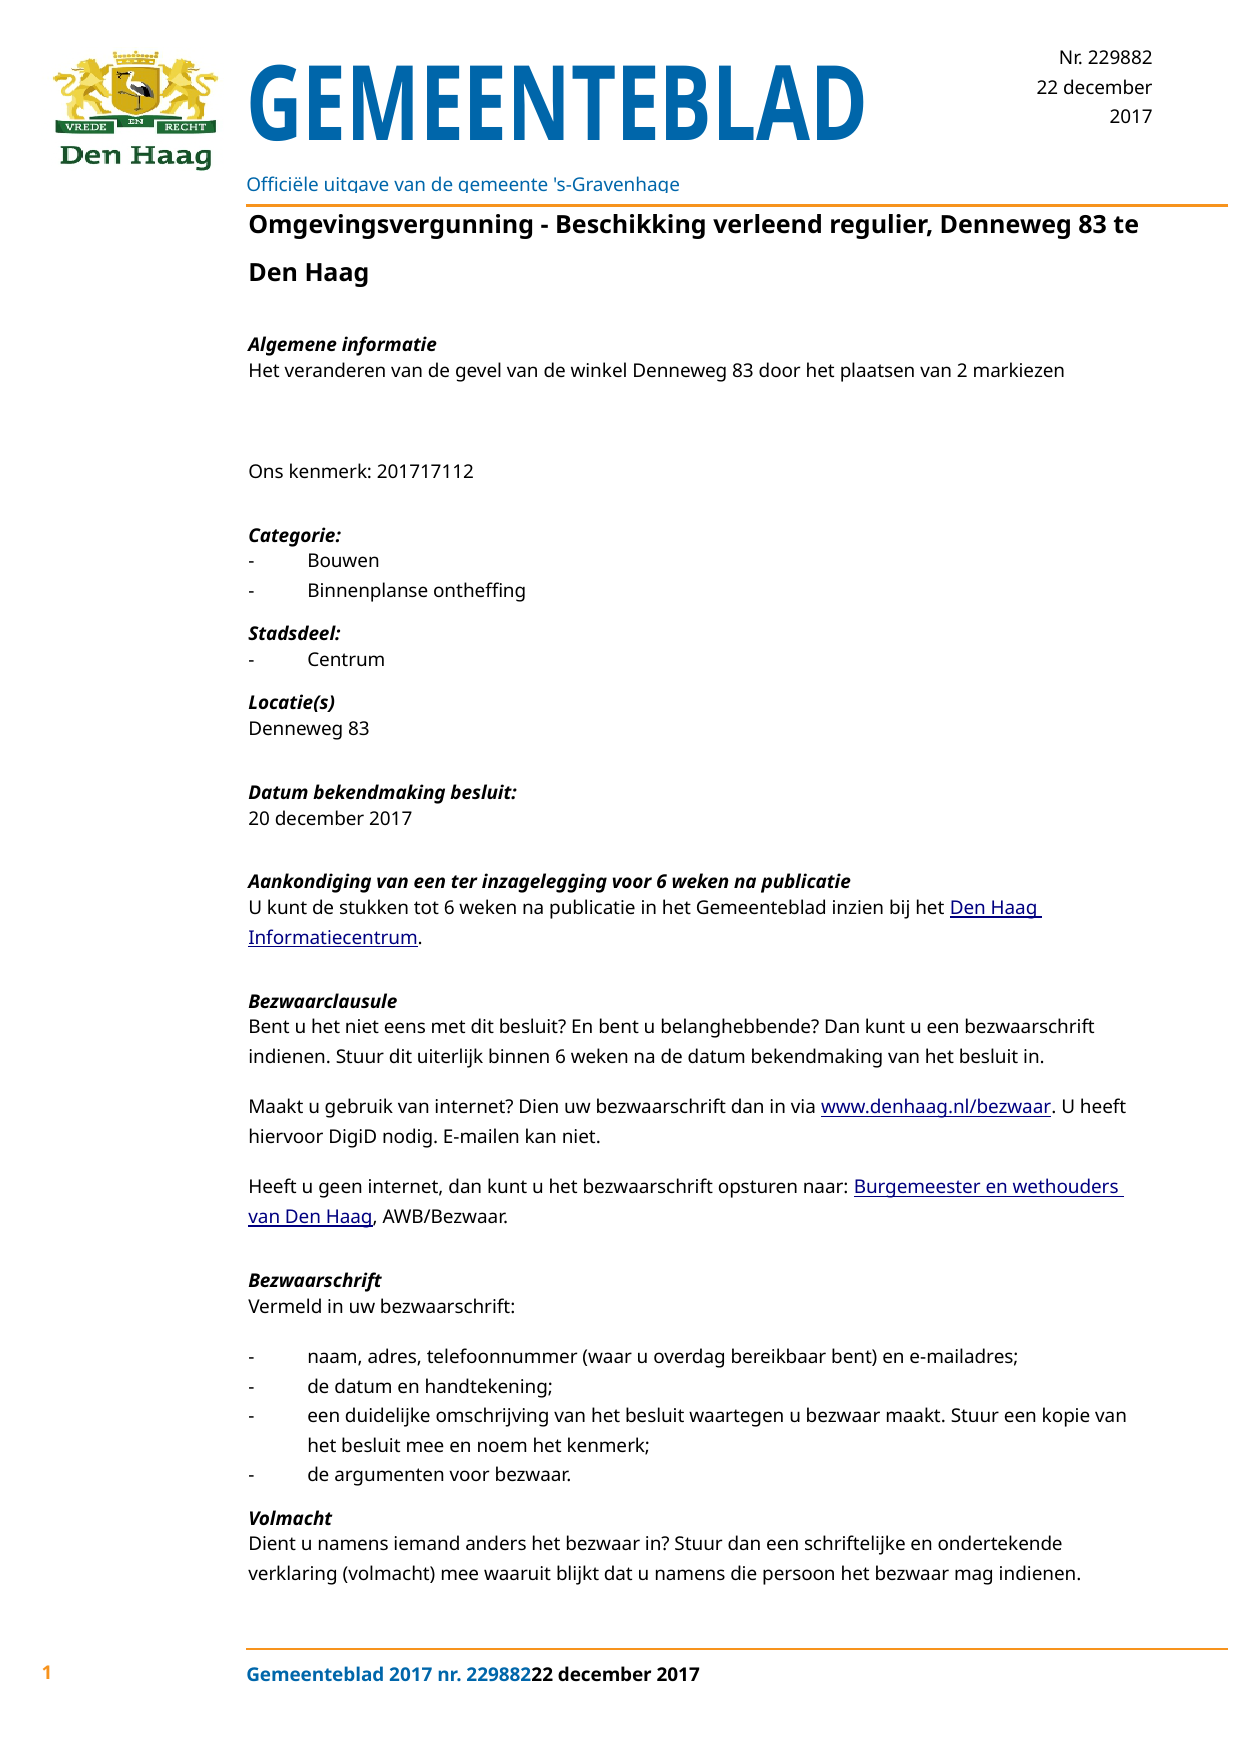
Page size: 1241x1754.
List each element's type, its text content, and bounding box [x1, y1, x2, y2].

text Maakt u gebruik van internet? Dien uw bezwaarschrift dan in via www.denhaag.nl/bezwaar. U heeft hiervoor DigiD nodig. E-mailen kan niet. [248, 1094, 1152, 1149]
text Bezwaarclausule [248, 988, 1152, 1014]
text Bent u het niet eens met dit besluit? En bent u belanghebbende? Dan kunt u een bezwaarschrift indienen. Stuur dit uiterlijk binnen 6 weken na de datum bekendmaking van het besluit in. [248, 1014, 1152, 1069]
list naam, adres, telefoonnummer (waar u overdag bereikbaar bent) en e-mailadres; [248, 1343, 1152, 1369]
list Centrum [248, 646, 1152, 672]
text Vermeld in uw bezwaarschrift: [248, 1293, 1152, 1319]
text Bezwaarschrift [248, 1267, 1152, 1293]
list de argumenten voor bezwaar. [248, 1462, 1152, 1487]
list Binnenplanse ontheffing [248, 577, 1152, 603]
text Het veranderen van de gevel van de winkel Denneweg 83 door het plaatsen van 2 markiezen [248, 357, 1152, 383]
text Ons kenmerk: 201717112 [248, 458, 1152, 484]
text Locatie(s) [248, 689, 1152, 715]
list een duidelijke omschrijving van het besluit waartegen u bezwaar maakt. Stuur een kopie van het besluit mee en noem het kenmerk; [248, 1402, 1152, 1458]
text U kunt de stukken tot 6 weken na publicatie in het Gemeenteblad inzien bij het Den Haag Informatiecentrum. [248, 894, 1152, 950]
text Volmacht [248, 1505, 1152, 1531]
text Heeft u geen internet, dan kunt u het bezwaarschrift opsturen naar: Burgemeester en wethouders van Den Haag, AWB/Bezwaar. [248, 1174, 1152, 1229]
list de datum en handtekening; [248, 1373, 1152, 1399]
text Dient u namens iemand anders het bezwaar in? Stuur dan een schriftelijke en ondertekende verklaring (volmacht) mee waaruit blijkt dat u namens die persoon het bezwaar mag indienen. [248, 1531, 1152, 1586]
text Denneweg 83 [248, 715, 1152, 741]
text Algemene informatie [248, 331, 1152, 357]
text 20 december 2017 [248, 805, 1152, 830]
text Categorie: [248, 522, 1152, 548]
text Omgevingsvergunning - Beschikking verleend regulier, Denneweg 83 te Den Haag [248, 207, 1152, 288]
text Aankondiging van een ter inzagelegging voor 6 weken na publicatie [248, 869, 1152, 894]
text Datum bekendmaking besluit: [248, 779, 1152, 805]
list Bouwen [248, 548, 1152, 573]
text Stadsdeel: [248, 620, 1152, 646]
picture [41, 47, 231, 172]
